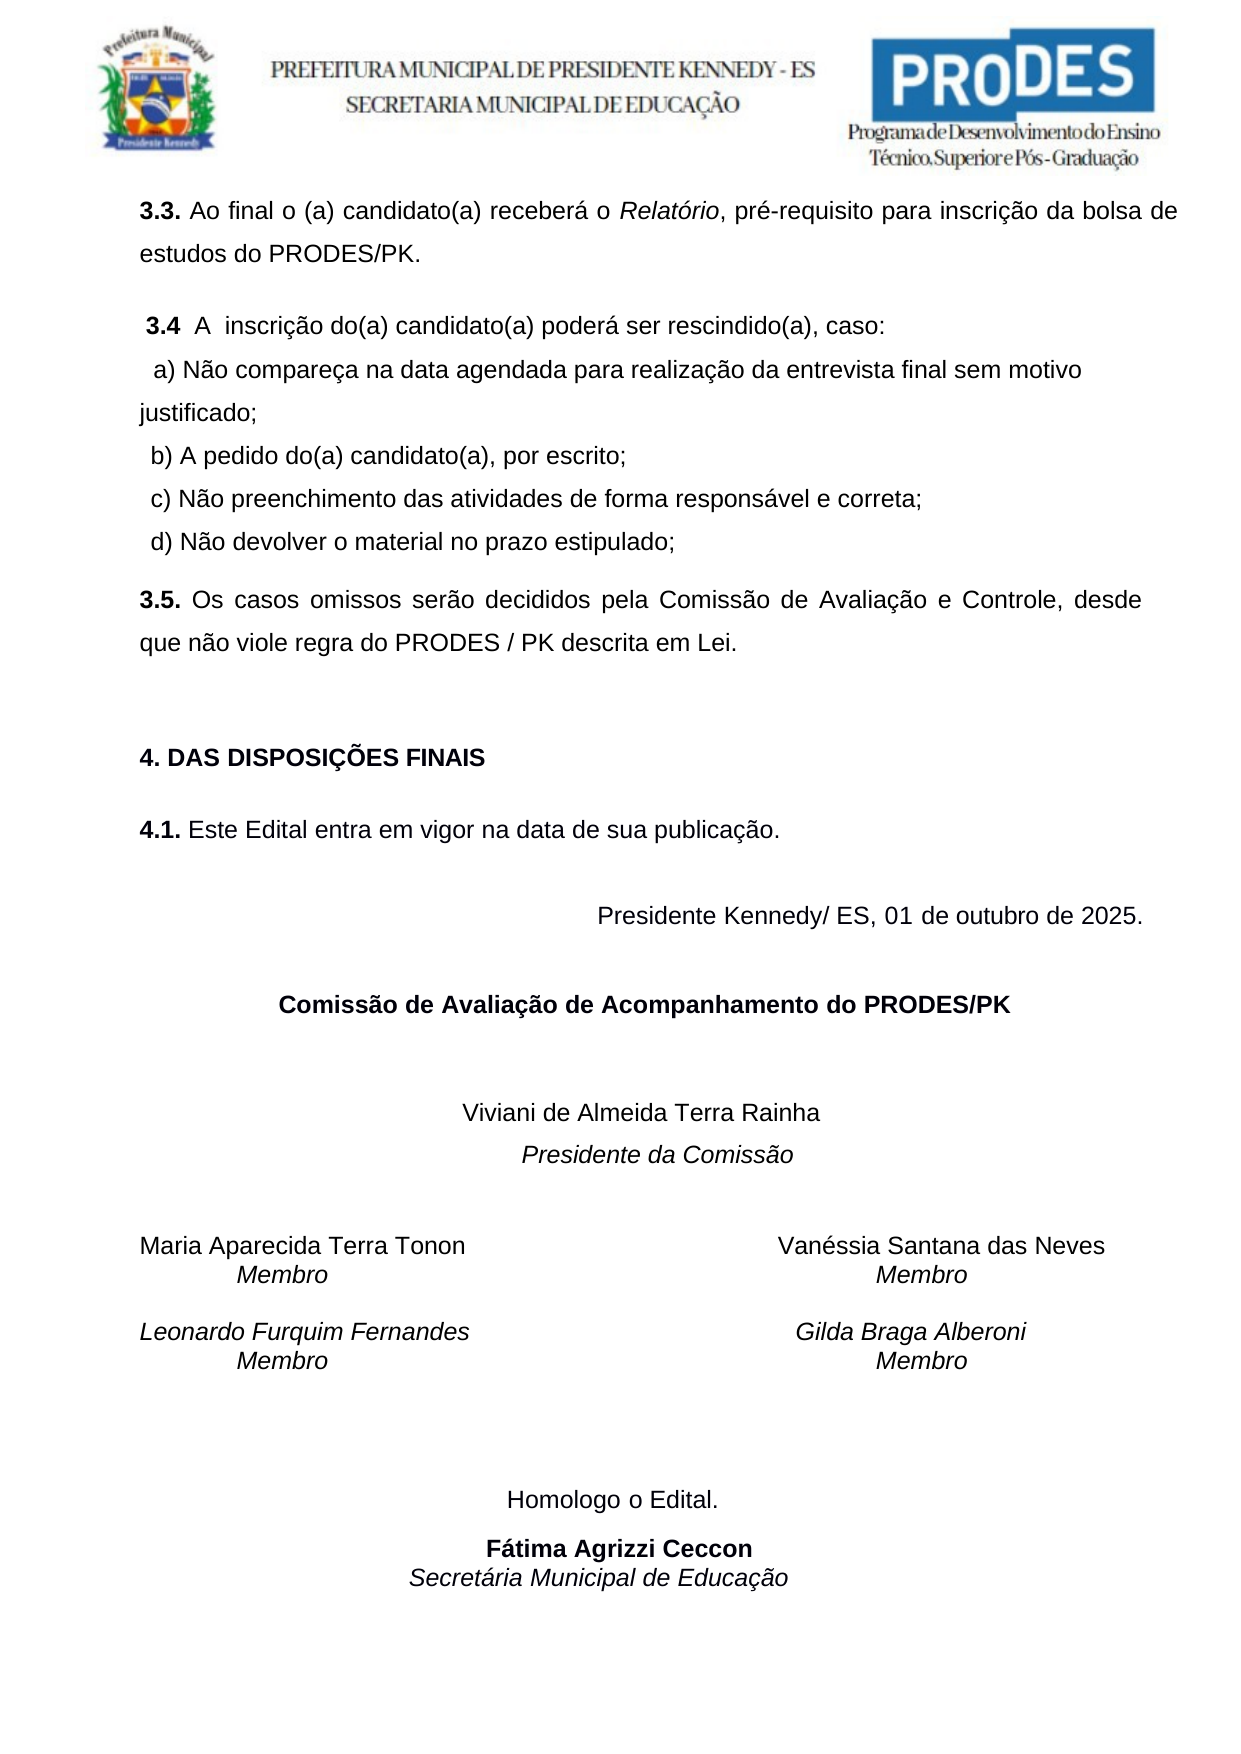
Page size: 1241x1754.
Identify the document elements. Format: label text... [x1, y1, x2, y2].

subtitle Comissão de Avaliação de Acompanhamento do PRODES/PK [146, 990, 1143, 1019]
text Membro Membro [139, 1260, 1143, 1289]
text Secretária Municipal de Educação [151, 1563, 972, 1591]
text Leonardo Furquim Fernandes Gilda Braga Alberoni [139, 1317, 1143, 1346]
text a) Não compareça na data agendada para realização da entrevista final sem motivo justificado; [139, 354, 1179, 426]
text 3.4 A inscrição do(a) candidato(a) poderá ser rescindido(a), caso: [139, 311, 1179, 340]
text 3.3. Ao final o (a) candidato(a) receberá o Relatório, pré-requisito para inscrição da bolsa de estudos do PRODES/PK. [139, 196, 1179, 268]
list 4.1. Este Edital entra em vigor na data de sua publicação. [139, 815, 1143, 843]
text Presidente da Comissão [139, 1140, 1143, 1169]
text Membro Membro [139, 1346, 1143, 1375]
text Fátima Agrizzi Ceccon [149, 1534, 861, 1563]
text d) Não devolver o material no prazo estipulado; [116, 527, 1179, 556]
text Maria Aparecida Terra Tonon Vanéssia Santana das Neves [139, 1231, 1143, 1260]
text Homologo o Edital. [139, 1485, 1143, 1513]
text b) A pedido do(a) candidato(a), por escrito; [116, 441, 1179, 469]
text c) Não preenchimento das atividades de forma responsável e correta; [116, 484, 1179, 513]
text Viviani de Almeida Terra Rainha [139, 1098, 1143, 1126]
text Presidente Kennedy/ ES, 01 de outubro de 2025. [139, 901, 1143, 930]
subtitle 4. DAS DISPOSIÇÕES FINAIS [139, 743, 1143, 772]
list 3.5. Os casos omissos serão decididos pela Comissão de Avaliação e Controle, desde que não viole regra do PRODES / PK descrita em Lei. [139, 584, 1143, 656]
